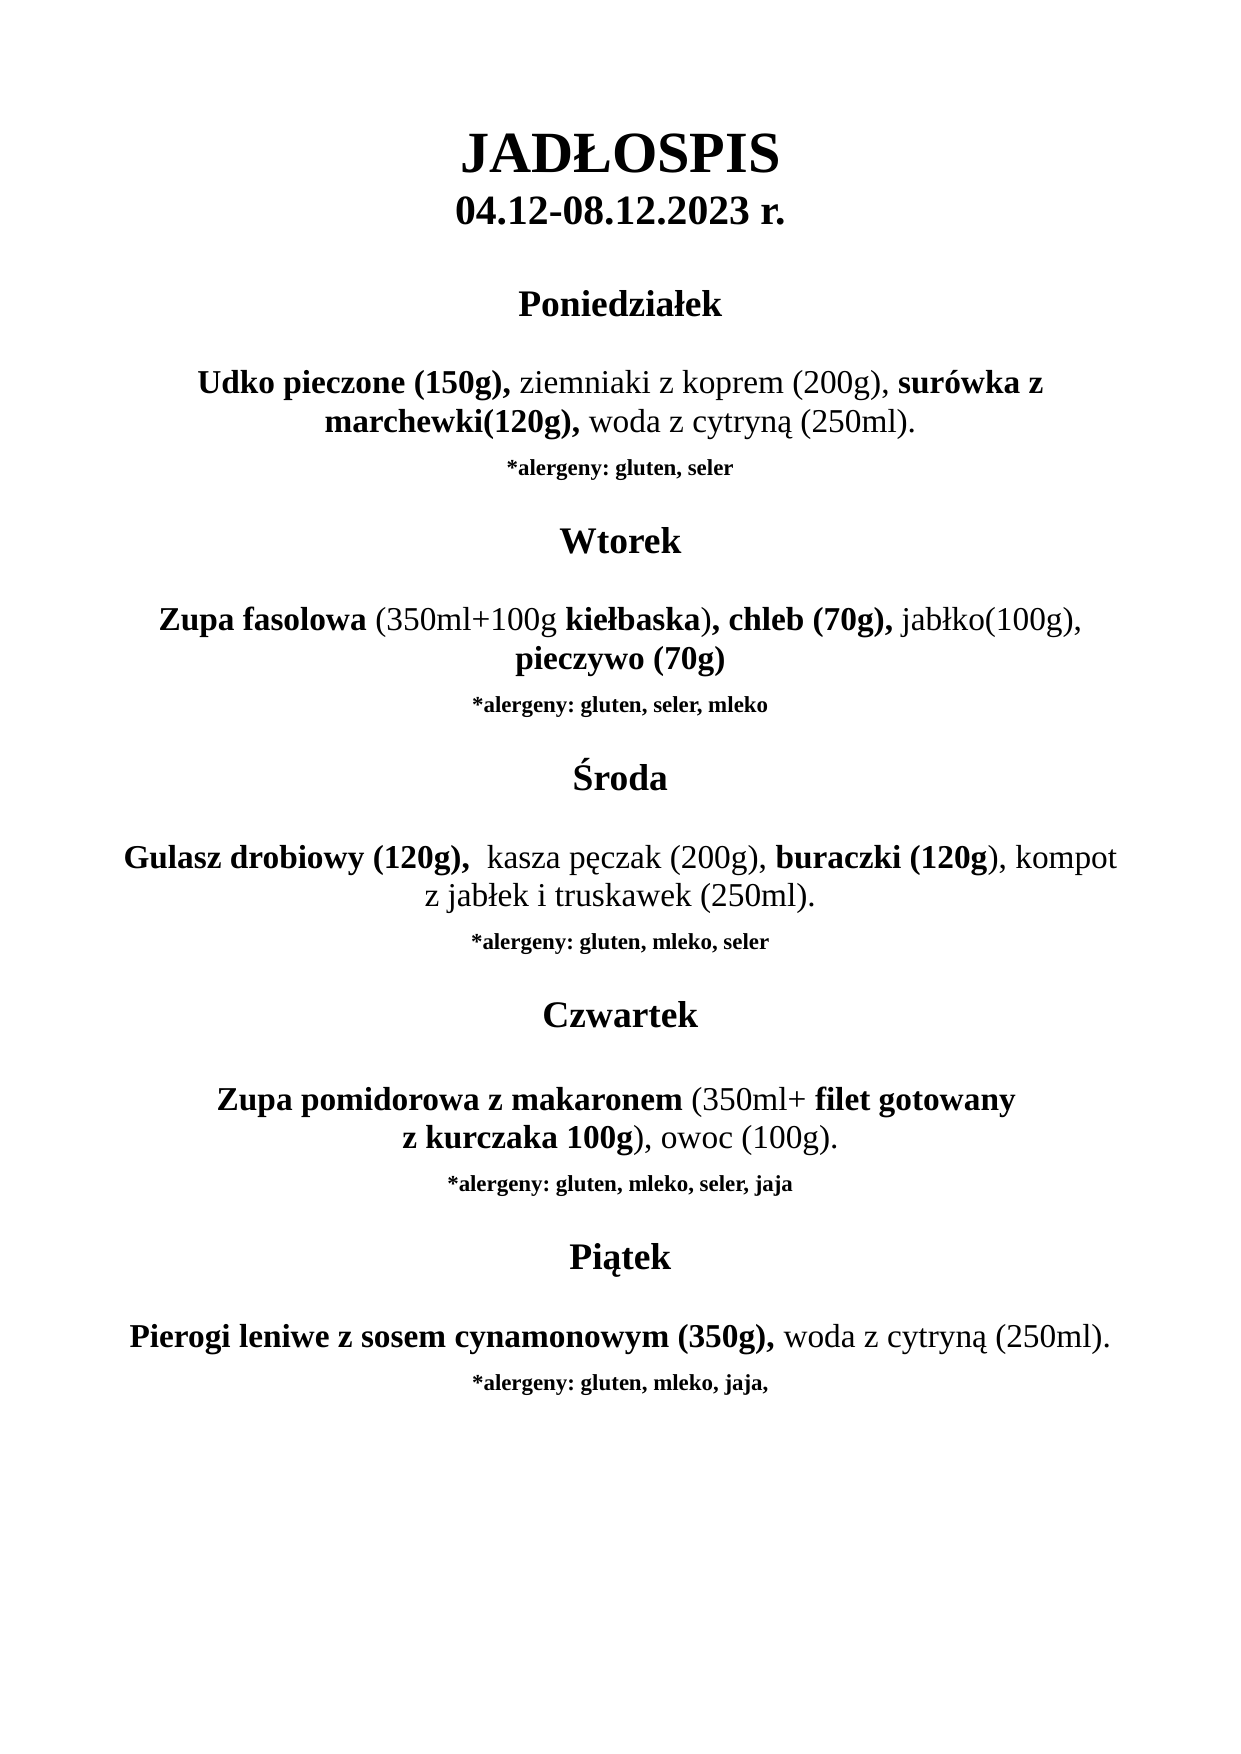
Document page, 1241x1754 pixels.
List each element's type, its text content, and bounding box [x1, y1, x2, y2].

text Wtorek [118, 518, 1122, 561]
text Środa [118, 755, 1122, 798]
text Zupa pomidorowa z makaronem (350ml+ filet gotowany [118, 1079, 1122, 1117]
text *alergeny: gluten, seler [118, 453, 1122, 480]
text Piątek [118, 1234, 1122, 1278]
text JADŁOSPIS [118, 118, 1122, 185]
text *alergeny: gluten, mleko, seler [118, 928, 1122, 954]
text pieczywo (70g) [118, 638, 1122, 676]
text *alergeny: gluten, mleko, jaja, [118, 1369, 1122, 1395]
text Poniedziałek [118, 281, 1122, 324]
text Czwartek [118, 993, 1122, 1036]
text Pierogi leniwe z sosem cynamonowym (350g), woda z cytryną (250ml). [118, 1316, 1122, 1354]
text Gulasz drobiowy (120g), kasza pęczak (200g), buraczki (120g), kompot z jabłek i truskawek (250ml). [118, 837, 1122, 913]
text *alergeny: gluten, mleko, seler, jaja [118, 1170, 1122, 1196]
text z kurczaka 100g), owoc (100g). [118, 1117, 1122, 1156]
text Udko pieczone (150g), ziemniaki z koprem (200g), surówka z marchewki(120g), woda z cytryną (250ml). [118, 362, 1122, 439]
text 04.12-08.12.2023 r. [118, 185, 1122, 233]
text *alergeny: gluten, seler, mleko [118, 691, 1122, 717]
text Zupa fasolowa (350ml+100g kiełbaska), chleb (70g), jabłko(100g), [118, 600, 1122, 638]
